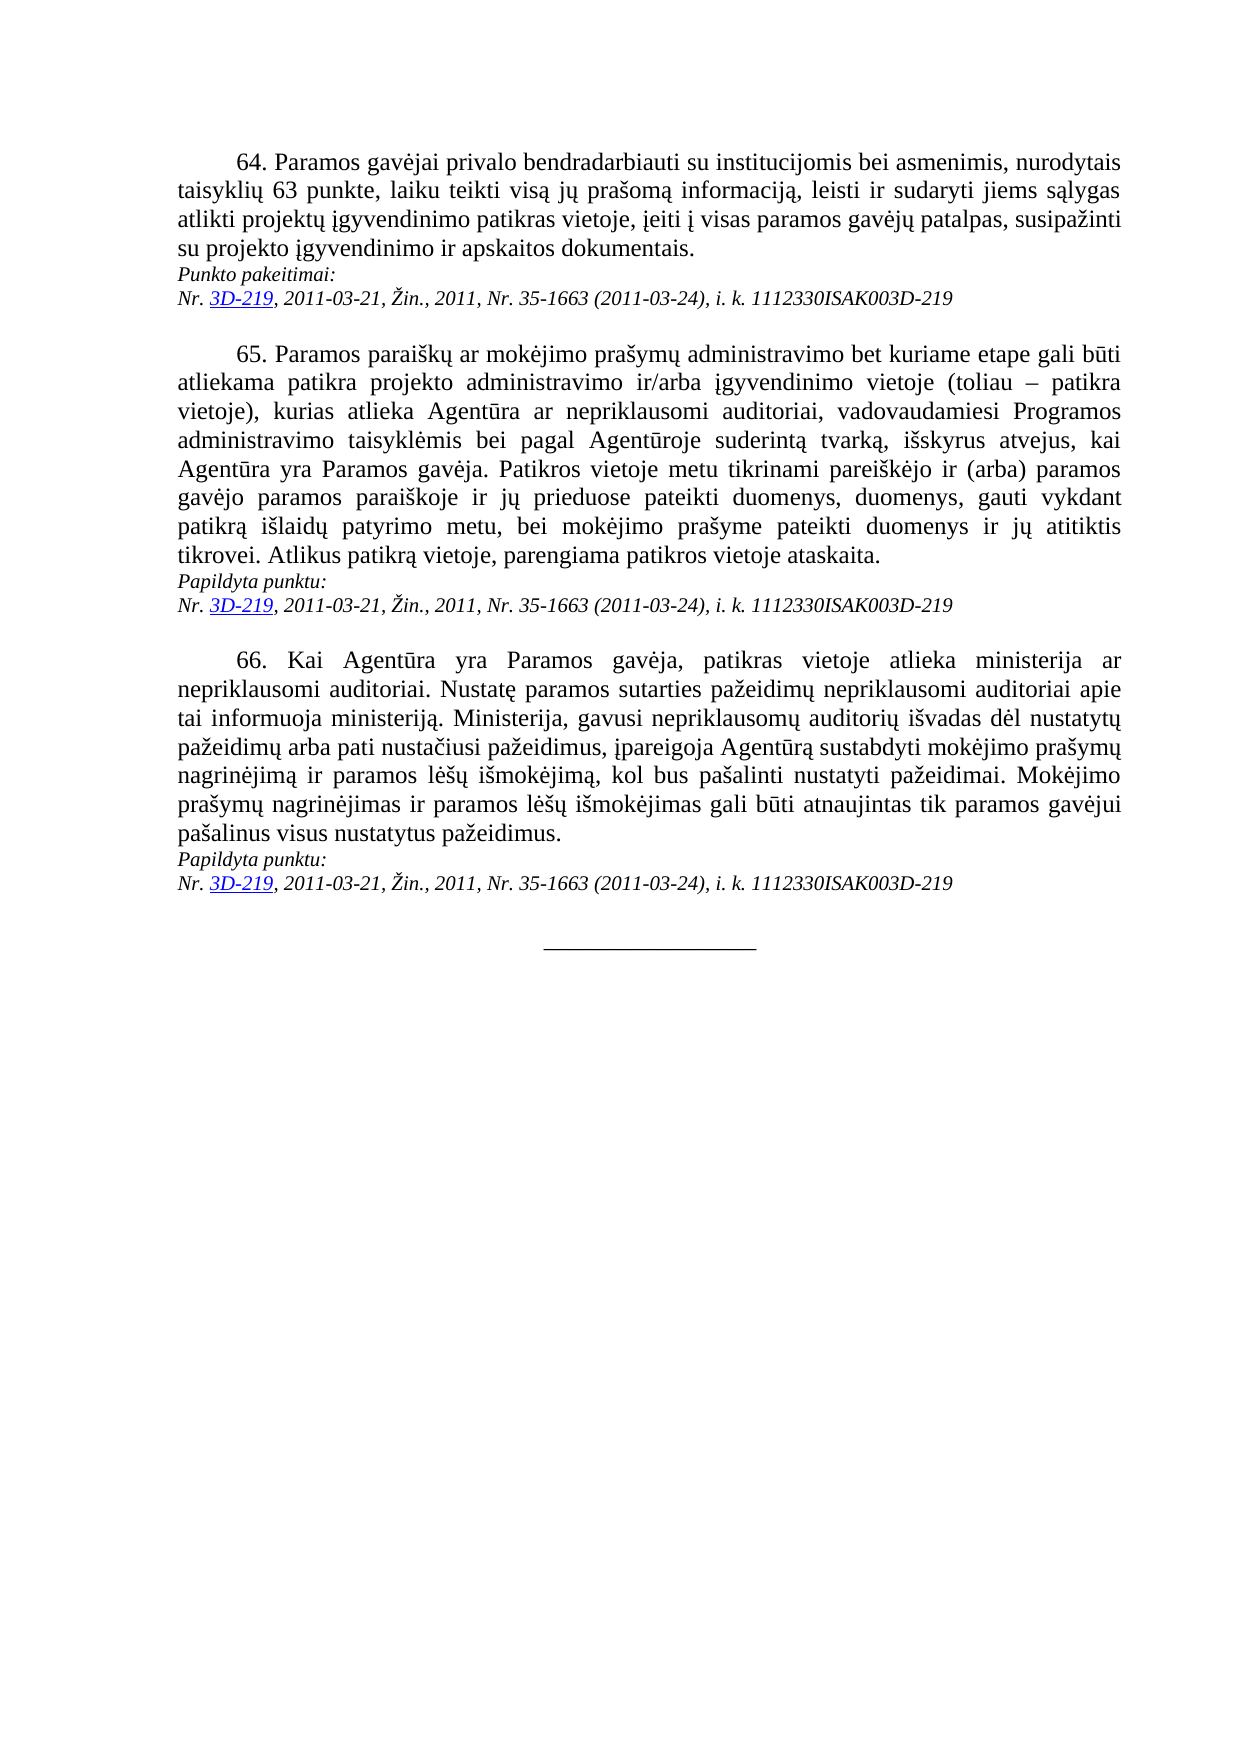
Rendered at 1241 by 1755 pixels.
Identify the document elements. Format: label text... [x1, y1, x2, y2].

text Punkto pakeitimai: [177, 262, 1122, 286]
text Nr. 3D-219, 2011-03-21, Žin., 2011, Nr. 35-1663 (2011-03-24), i. k. 1112330ISAK003D-219 [177, 593, 1122, 617]
text 65. Paramos paraiškų ar mokėjimo prašymų administravimo bet kuriame etape gali būti atliekama patikra projekto administravimo ir/arba įgyvendinimo vietoje (toliau – patikra vietoje), kurias atlieka Agentūra ar nepriklausomi auditoriai, vadovaudamiesi Programos administravimo taisyklėmis bei pagal Agentūroje suderintą tvarką, išskyrus atvejus, kai Agentūra yra Paramos gavėja. Patikros vietoje metu tikrinami pareiškėjo ir (arba) paramos gavėjo paramos paraiškoje ir jų prieduose pateikti duomenys, duomenys, gauti vykdant patikrą išlaidų patyrimo metu, bei mokėjimo prašyme pateikti duomenys ir jų atitiktis tikrovei. Atlikus patikrą vietoje, parengiama patikros vietoje ataskaita. [177, 339, 1122, 569]
text _________________ [177, 924, 1122, 952]
text 66. Kai Agentūra yra Paramos gavėja, patikras vietoje atlieka ministerija ar nepriklausomi auditoriai. Nustatę paramos sutarties pažeidimų nepriklausomi auditoriai apie tai informuoja ministeriją. Ministerija, gavusi nepriklausomų auditorių išvadas dėl nustatytų pažeidimų arba pati nustačiusi pažeidimus, įpareigoja Agentūrą sustabdyti mokėjimo prašymų nagrinėjimą ir paramos lėšų išmokėjimą, kol bus pašalinti nustatyti pažeidimai. Mokėjimo prašymų nagrinėjimas ir paramos lėšų išmokėjimas gali būti atnaujintas tik paramos gavėjui pašalinus visus nustatytus pažeidimus. [177, 646, 1122, 847]
text Papildyta punktu: [177, 847, 1122, 871]
text Papildyta punktu: [177, 569, 1122, 593]
text Nr. 3D-219, 2011-03-21, Žin., 2011, Nr. 35-1663 (2011-03-24), i. k. 1112330ISAK003D-219 [177, 286, 1122, 310]
text Nr. 3D-219, 2011-03-21, Žin., 2011, Nr. 35-1663 (2011-03-24), i. k. 1112330ISAK003D-219 [177, 871, 1122, 895]
text 64. Paramos gavėjai privalo bendradarbiauti su institucijomis bei asmenimis, nurodytais taisyklių 63 punkte, laiku teikti visą jų prašomą informaciją, leisti ir sudaryti jiems sąlygas atlikti projektų įgyvendinimo patikras vietoje, įeiti į visas paramos gavėjų patalpas, susipažinti su projekto įgyvendinimo ir apskaitos dokumentais. [177, 147, 1122, 262]
